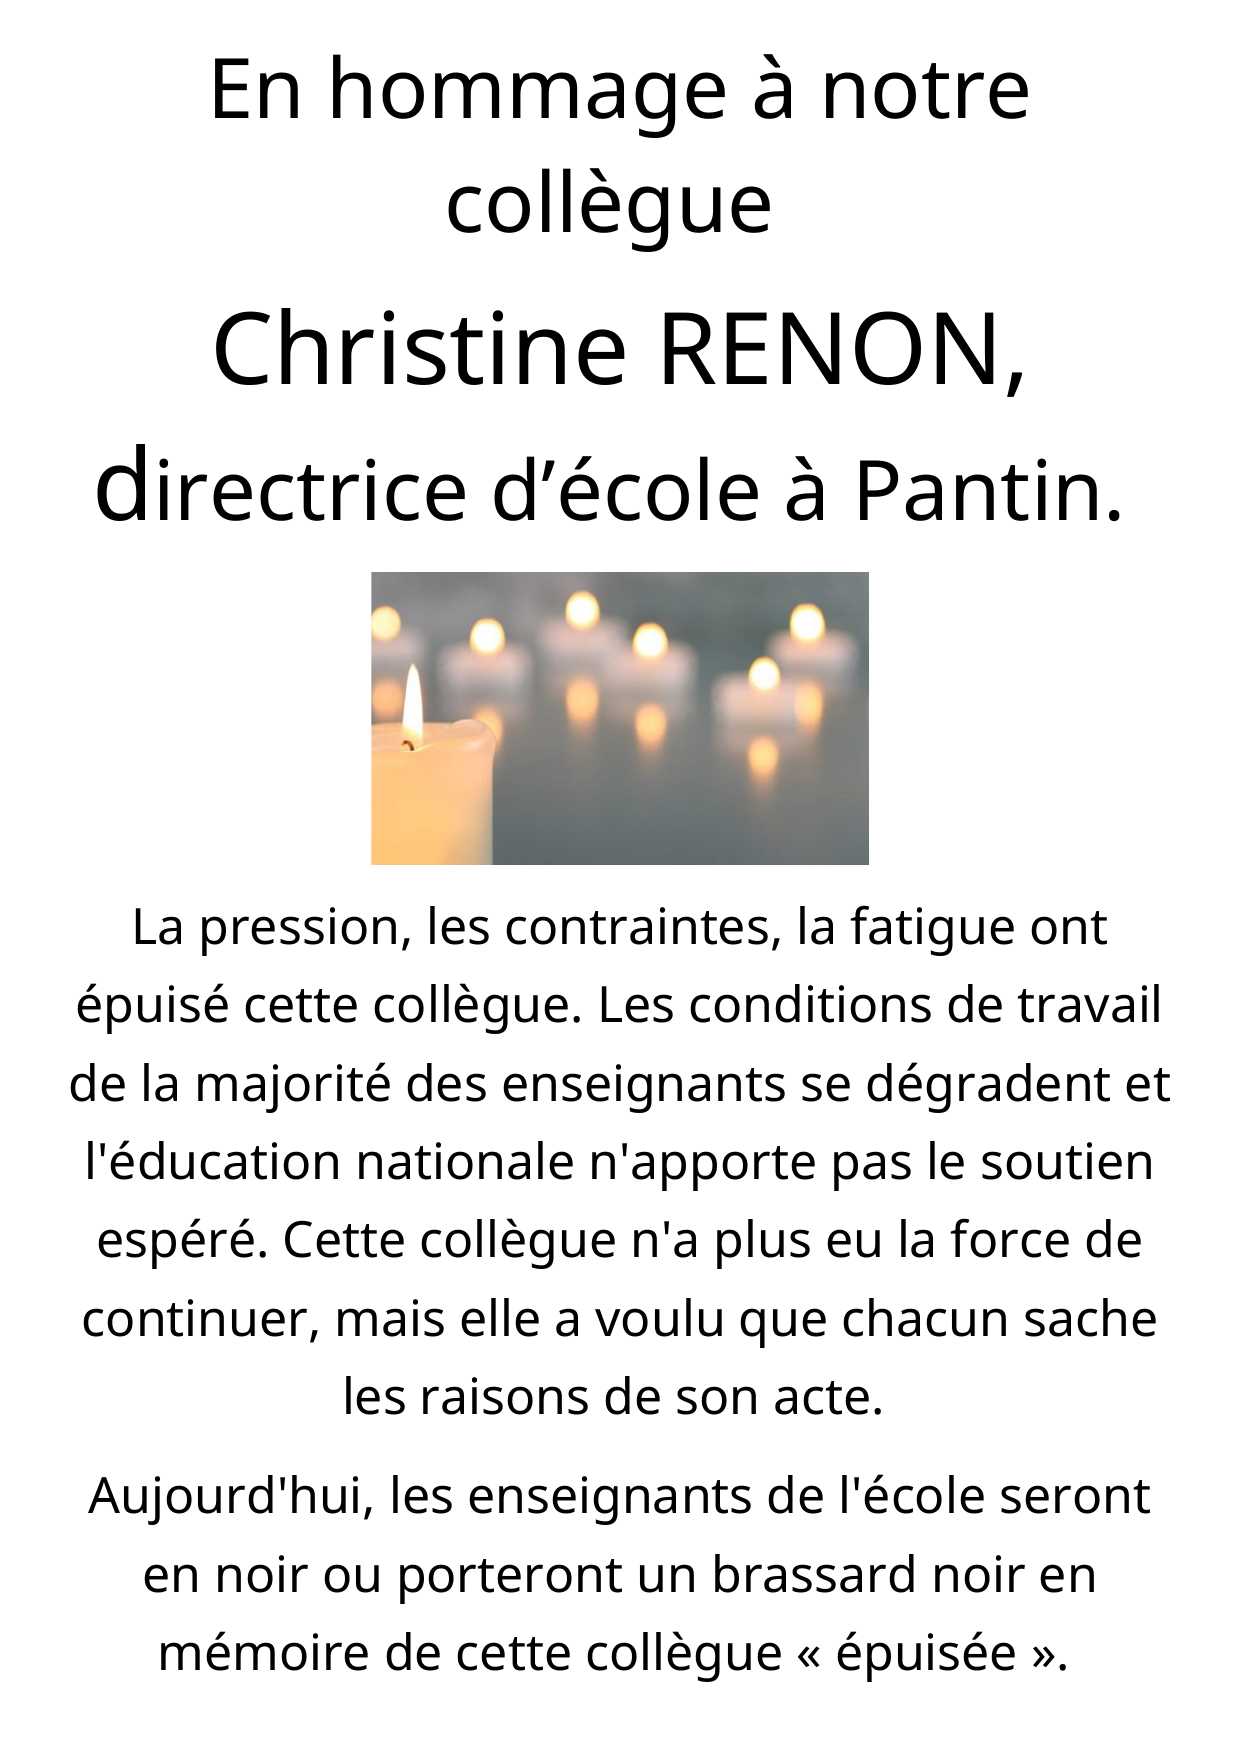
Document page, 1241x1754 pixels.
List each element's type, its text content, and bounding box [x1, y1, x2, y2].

text Aujourd'hui, les enseignants de l'école seront en noir ou porteront un brassard noir en mémoire de cette collègue « épuisée ». [59, 1460, 1181, 1685]
text Christine RENON, directrice d’école à Pantin. [59, 277, 1181, 550]
text En hommage à notre collègue [59, 29, 1181, 257]
picture [371, 572, 869, 865]
text La pression, les contraintes, la fatigue ont épuisé cette collègue. Les conditions de travail de la majorité des enseignants se dégradent et l'éducation nationale n'apporte pas le soutien espéré. Cette collègue n'a plus eu la force de continuer, mais elle a voulu que chacun sache les raisons de son acte. [59, 891, 1181, 1429]
